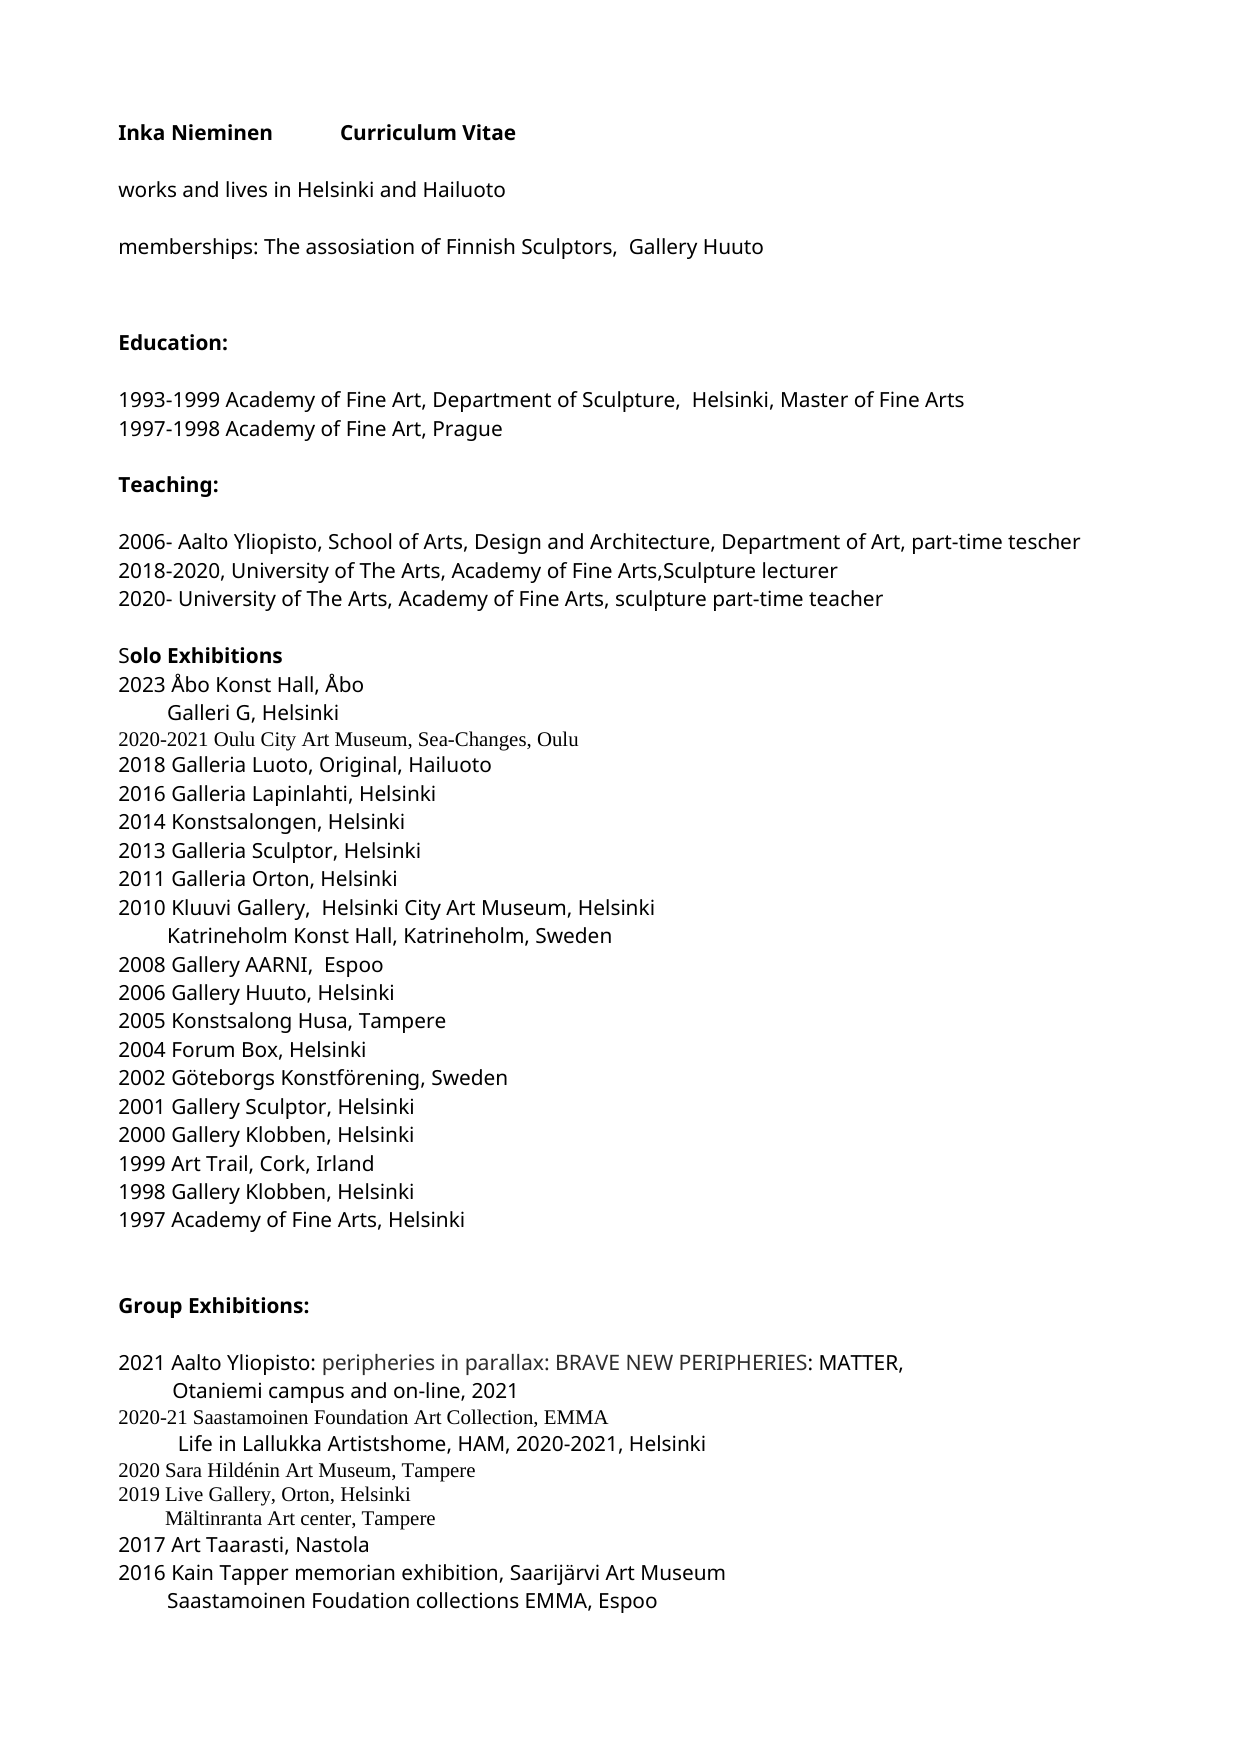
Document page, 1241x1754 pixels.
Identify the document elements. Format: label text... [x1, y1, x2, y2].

text 2020-21 Saastamoinen Foundation Art Collection, EMMA [118, 1405, 1122, 1429]
text 2014 Konstsalongen, Helsinki [118, 807, 1122, 836]
text Inka Nieminen Curriculum Vitae [118, 118, 1122, 147]
text 2020 Sara Hildénin Art Museum, Tampere [118, 1458, 1122, 1482]
text 1997-1998 Academy of Fine Art, Prague [118, 414, 1122, 442]
text 2018-2020, University of The Arts, Academy of Fine Arts,Sculpture lecturer [118, 556, 1122, 584]
text Teaching: [118, 471, 1122, 499]
text Katrineholm Konst Hall, Katrineholm, Sweden [118, 921, 1122, 950]
text 1997 Academy of Fine Arts, Helsinki [118, 1206, 1122, 1234]
text Saastamoinen Foudation collections EMMA, Espoo [118, 1587, 1122, 1615]
text 2021 Aalto Yliopisto: peripheries in parallax: BRAVE NEW PERIPHERIES: MATTER, [118, 1348, 1122, 1377]
text 2006- Aalto Yliopisto, School of Arts, Design and Architecture, Department of Art, part-time tescher [118, 527, 1122, 556]
text Life in Lallukka Artistshome, HAM, 2020-2021, Helsinki [118, 1429, 1122, 1458]
text 1993-1999 Academy of Fine Art, Department of Sculpture, Helsinki, Master of Fine Arts [118, 385, 1122, 414]
text 2016 Galleria Lapinlahti, Helsinki [118, 779, 1122, 807]
text 2013 Galleria Sculptor, Helsinki [118, 836, 1122, 864]
text 2008 Gallery AARNI, Espoo [118, 950, 1122, 978]
text memberships: The assosiation of Finnish Sculptors, Gallery Huuto [118, 232, 1122, 260]
text 2018 Galleria Luoto, Original, Hailuoto [118, 751, 1122, 779]
text 2016 Kain Tapper memorian exhibition, Saarijärvi Art Museum [118, 1558, 1122, 1587]
text works and lives in Helsinki and Hailuoto [118, 175, 1122, 203]
text 2001 Gallery Sculptor, Helsinki [118, 1092, 1122, 1120]
text 2017 Art Taarasti, Nastola [118, 1530, 1122, 1558]
text Otaniemi campus and on-line, 2021 [118, 1377, 1122, 1405]
text 1998 Gallery Klobben, Helsinki [118, 1177, 1122, 1206]
text 2005 Konstsalong Husa, Tampere [118, 1007, 1122, 1035]
text 2002 Göteborgs Konstförening, Sweden [118, 1063, 1122, 1092]
text Solo Exhibitions [118, 641, 1122, 670]
text 2006 Gallery Huuto, Helsinki [118, 978, 1122, 1007]
text 2010 Kluuvi Gallery, Helsinki City Art Museum, Helsinki [118, 893, 1122, 921]
text 2004 Forum Box, Helsinki [118, 1035, 1122, 1063]
text 2011 Galleria Orton, Helsinki [118, 864, 1122, 893]
text 2020- University of The Arts, Academy of Fine Arts, sculpture part-time teacher [118, 584, 1122, 613]
text 2000 Gallery Klobben, Helsinki [118, 1120, 1122, 1149]
text Galleri G, Helsinki [118, 698, 1122, 727]
text 2020-2021 Oulu City Art Museum, Sea-Changes, Oulu [118, 727, 1122, 751]
text Mältinranta Art center, Tampere [118, 1506, 1122, 1530]
text Group Exhibitions: [118, 1291, 1122, 1319]
text 2023 Åbo Konst Hall, Åbo [118, 670, 1122, 698]
text Education: [118, 328, 1122, 357]
text 1999 Art Trail, Cork, Irland [118, 1149, 1122, 1177]
text 2019 Live Gallery, Orton, Helsinki [118, 1482, 1122, 1506]
